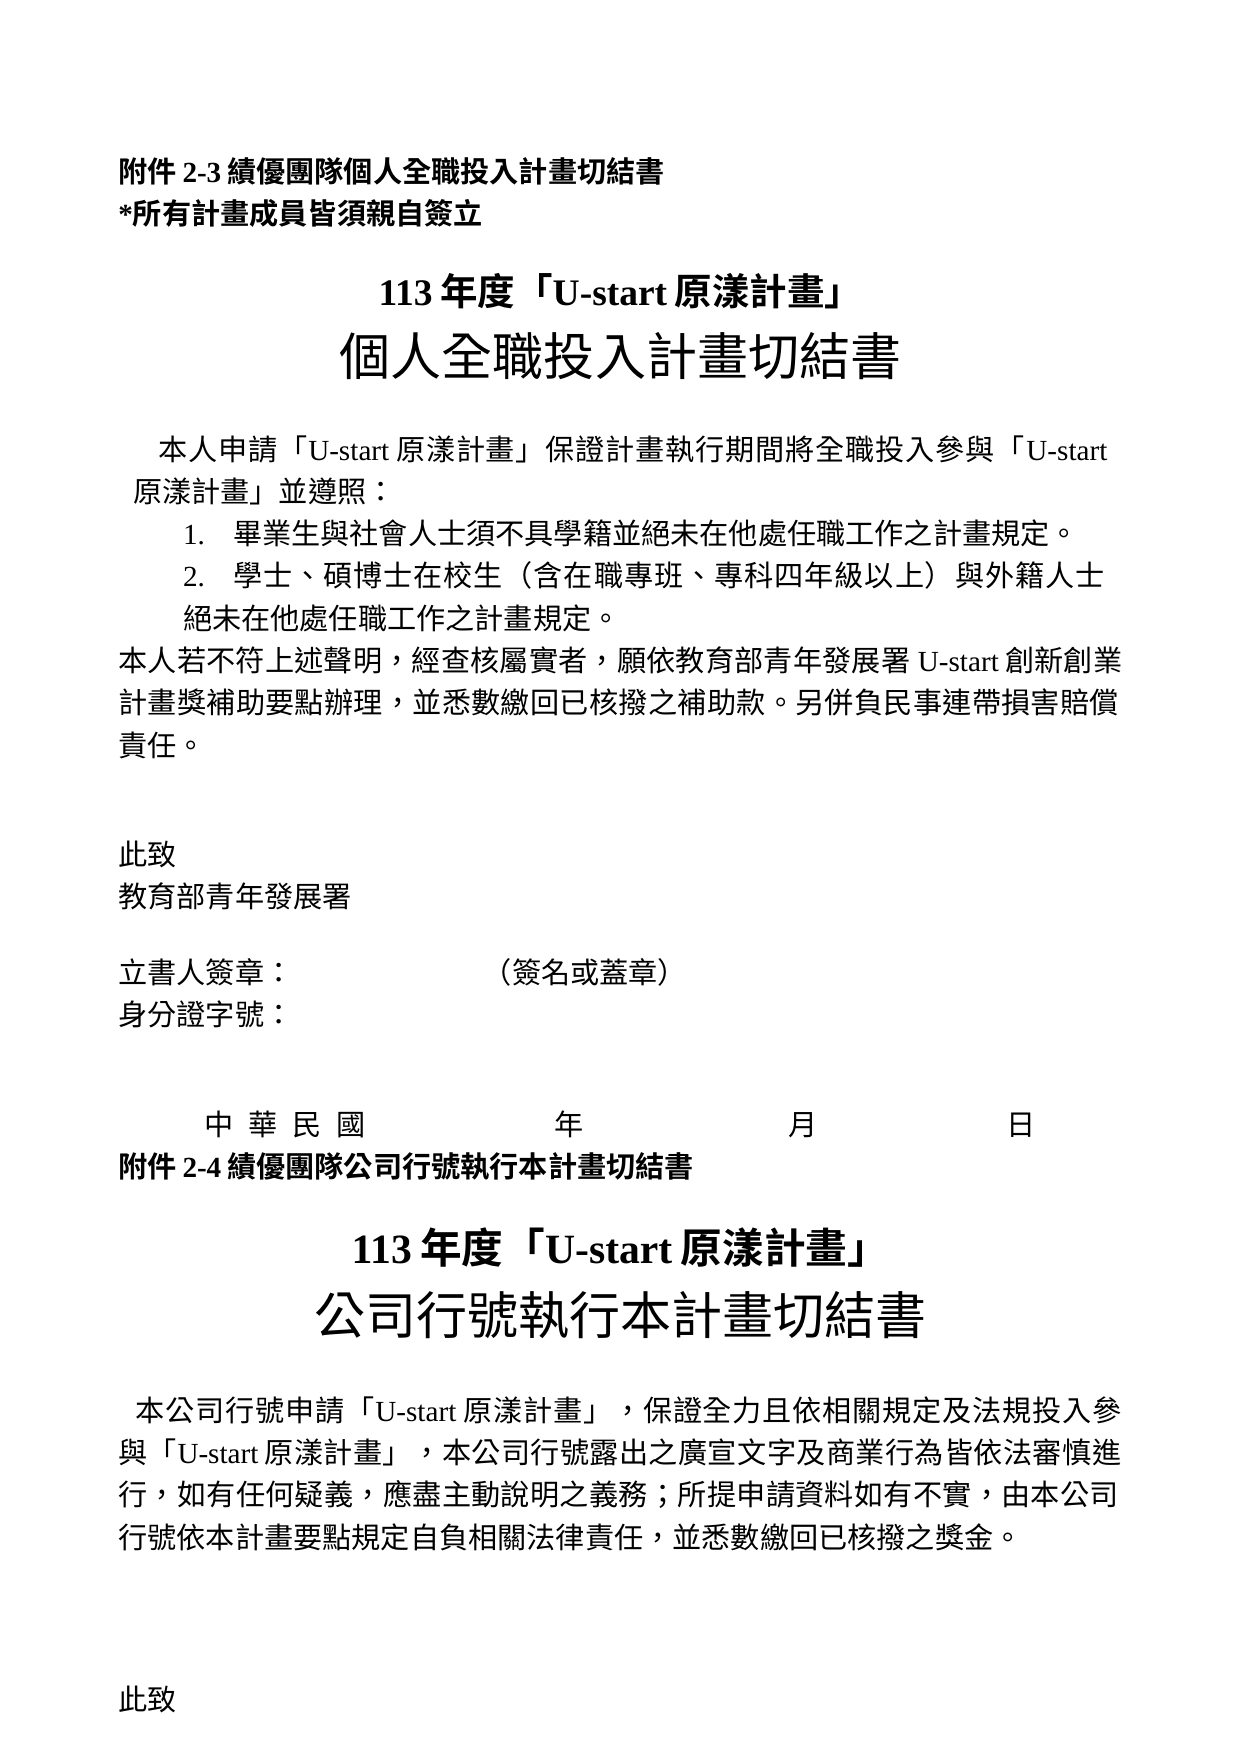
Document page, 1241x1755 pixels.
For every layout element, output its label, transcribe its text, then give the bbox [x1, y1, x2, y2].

text 個人全職投入計畫切結書 [118, 316, 1122, 390]
text 中 華 民 國 年 月 日 [118, 1101, 1122, 1144]
text 113年度「U-start原漾計畫」 [118, 262, 1122, 316]
text *所有計畫成員皆須親自簽立 [118, 191, 1122, 233]
list 畢業生與社會人士須不具學籍並絕未在他處任職工作之計畫規定。 [183, 511, 1107, 553]
text 附件2-4績優團隊公司行號執行本計畫切結書 [118, 1144, 1122, 1186]
text 附件2-3績優團隊個人全職投入計畫切結書 [118, 149, 1122, 191]
text 此致 [118, 832, 1122, 874]
text 本人申請「U-start原漾計畫」保證計畫執行期間將全職投入參與「U-start原漾計畫」並遵照： [133, 426, 1107, 511]
text 113年度「U-start原漾計畫」 [118, 1215, 1122, 1275]
text 身分證字號： [118, 992, 1122, 1034]
text 此致 [118, 1676, 1122, 1718]
text 教育部青年發展署 [118, 874, 1122, 916]
text 公司行號執行本計畫切結書 [118, 1275, 1122, 1349]
list 學士、碩博士在校生（含在職專班、專科四年級以上）與外籍人士絕未在他處任職工作之計畫規定。 [183, 553, 1107, 638]
text 本人若不符上述聲明，經查核屬實者，願依教育部青年發展署U-start創新創業計畫獎補助要點辦理，並悉數繳回已核撥之補助款。另併負民事連帶損害賠償責任。 [118, 638, 1122, 764]
text 立書人簽章： （簽名或蓋章） [118, 950, 1122, 992]
text 本公司行號申請「U-start原漾計畫」，保證全力且依相關規定及法規投入參與「U-start原漾計畫」，本公司行號露出之廣宣文字及商業行為皆依法審慎進行，如有任何疑義，應盡主動說明之義務；所提申請資料如有不實，由本公司行號依本計畫要點規定自負相關法律責任，並悉數繳回已核撥之獎金。 [118, 1387, 1122, 1556]
